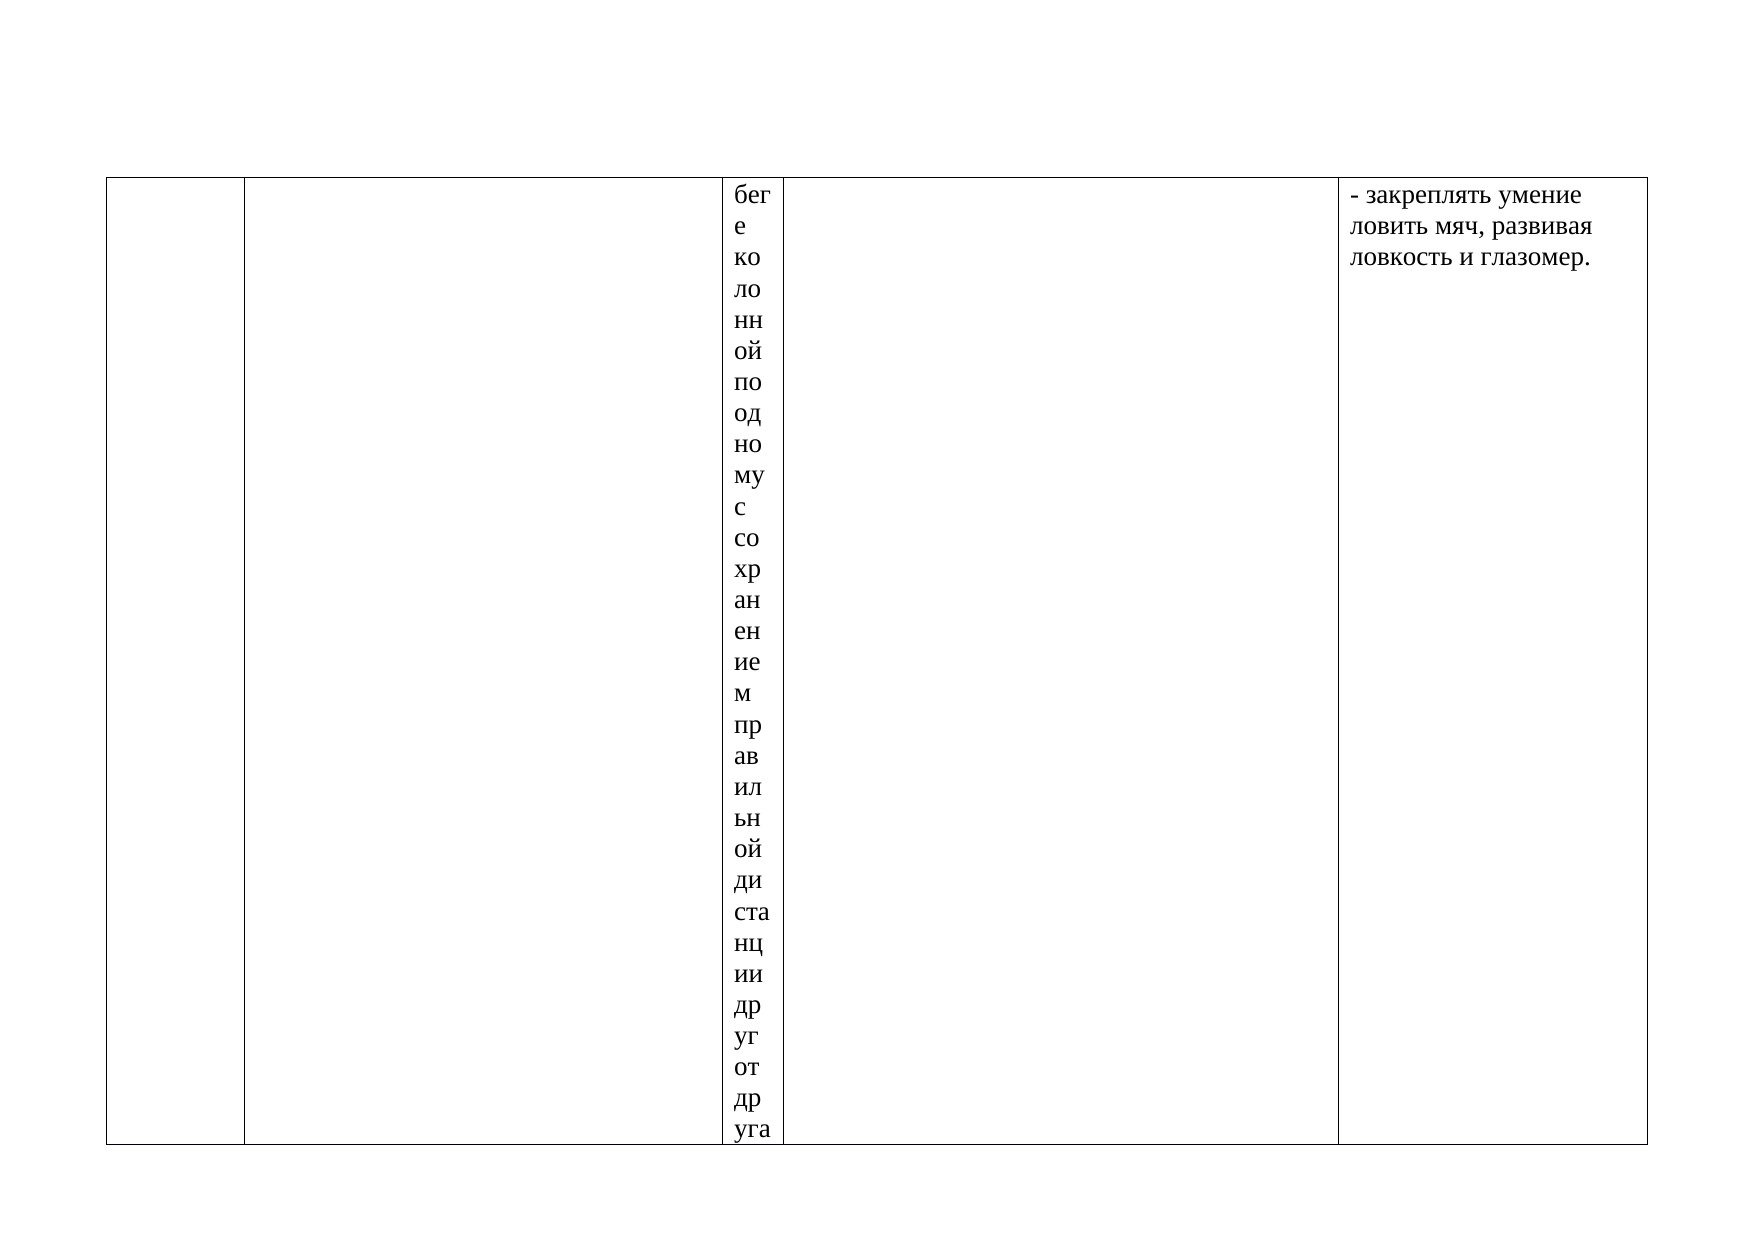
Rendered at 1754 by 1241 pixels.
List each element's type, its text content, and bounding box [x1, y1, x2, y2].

table_cell [245, 178, 722, 1144]
table_cell [784, 178, 1338, 1144]
table_cell [107, 178, 244, 1144]
table_cell беге колонной по одному с сохранением правильной дистанции друг от друга [723, 178, 783, 1144]
table_cell - закреплять умение ловить мяч, развивая ловкость и глазомер. [1339, 178, 1647, 1144]
